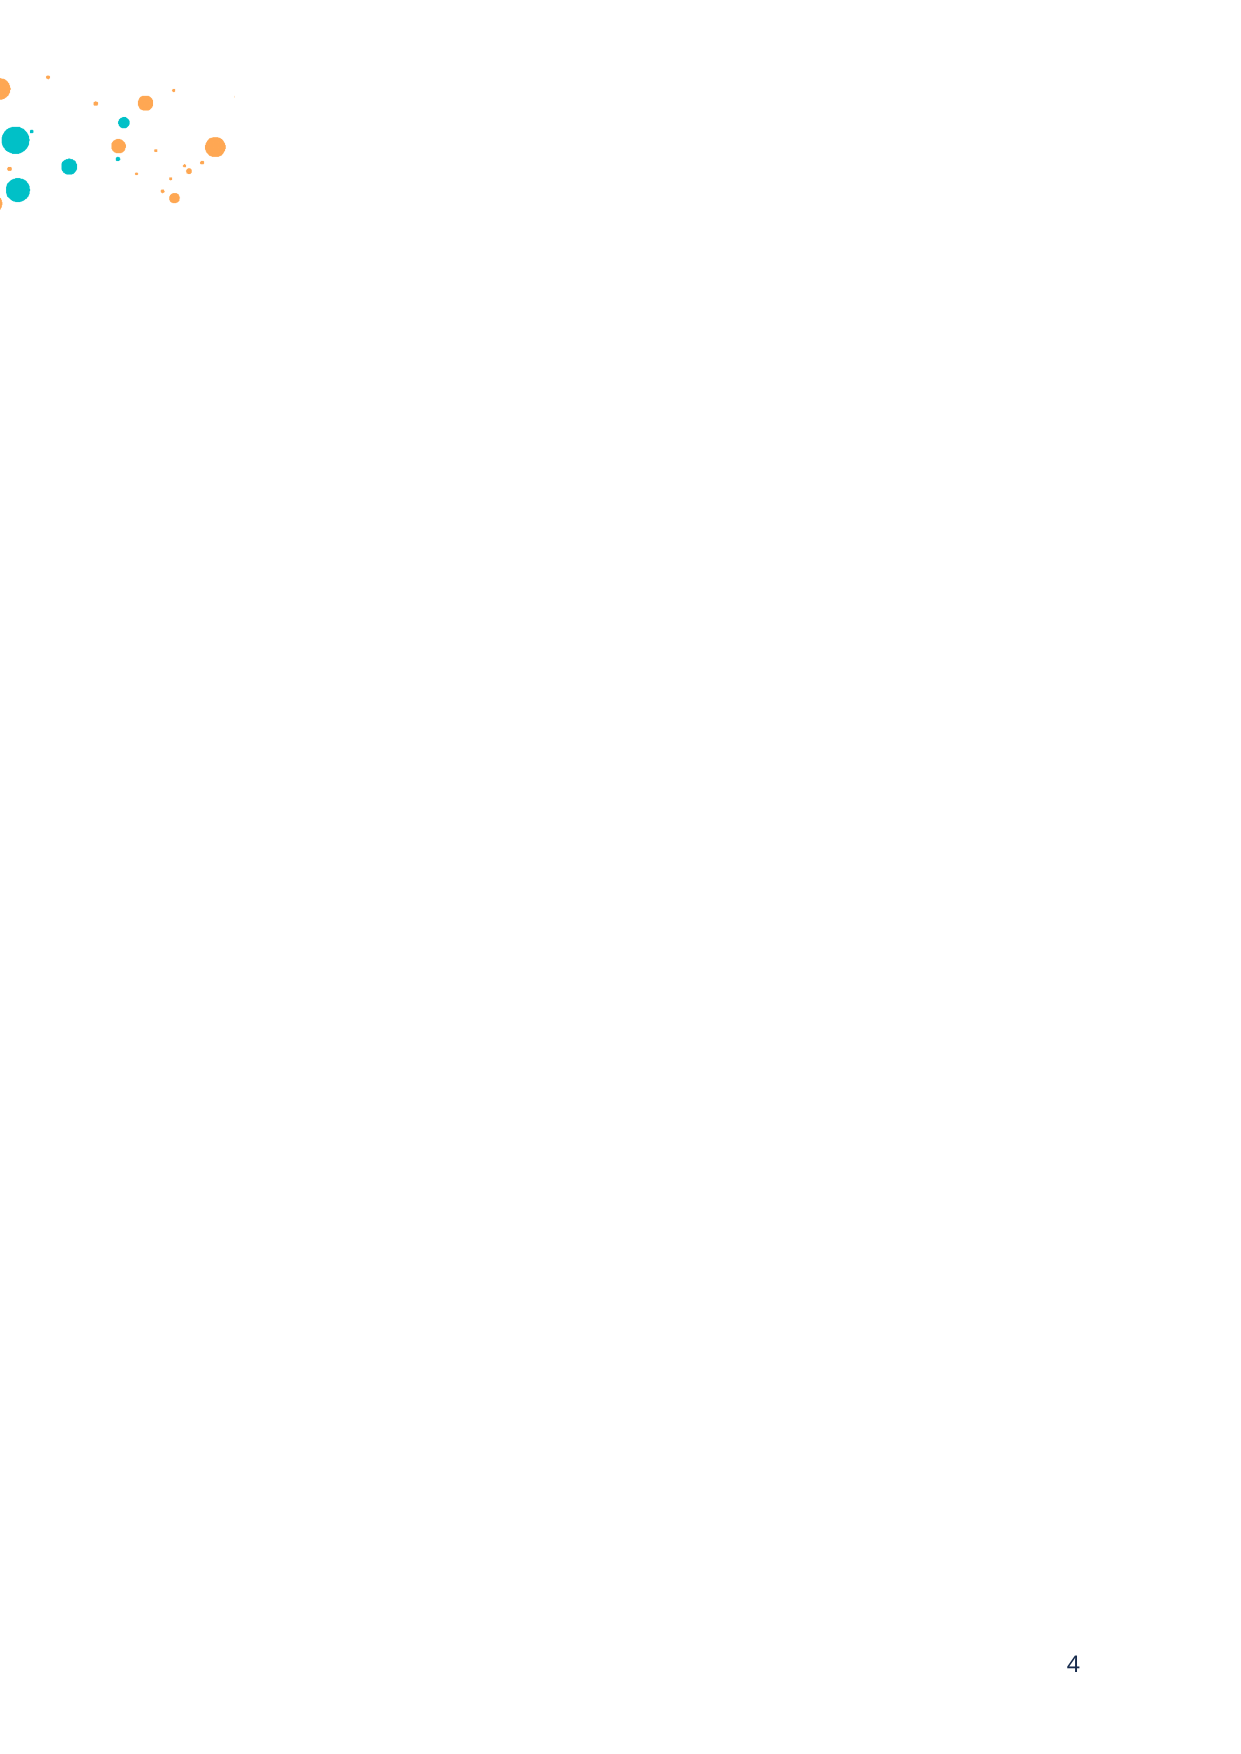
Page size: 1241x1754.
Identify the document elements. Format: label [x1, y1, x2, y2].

picture [0, 70, 235, 231]
